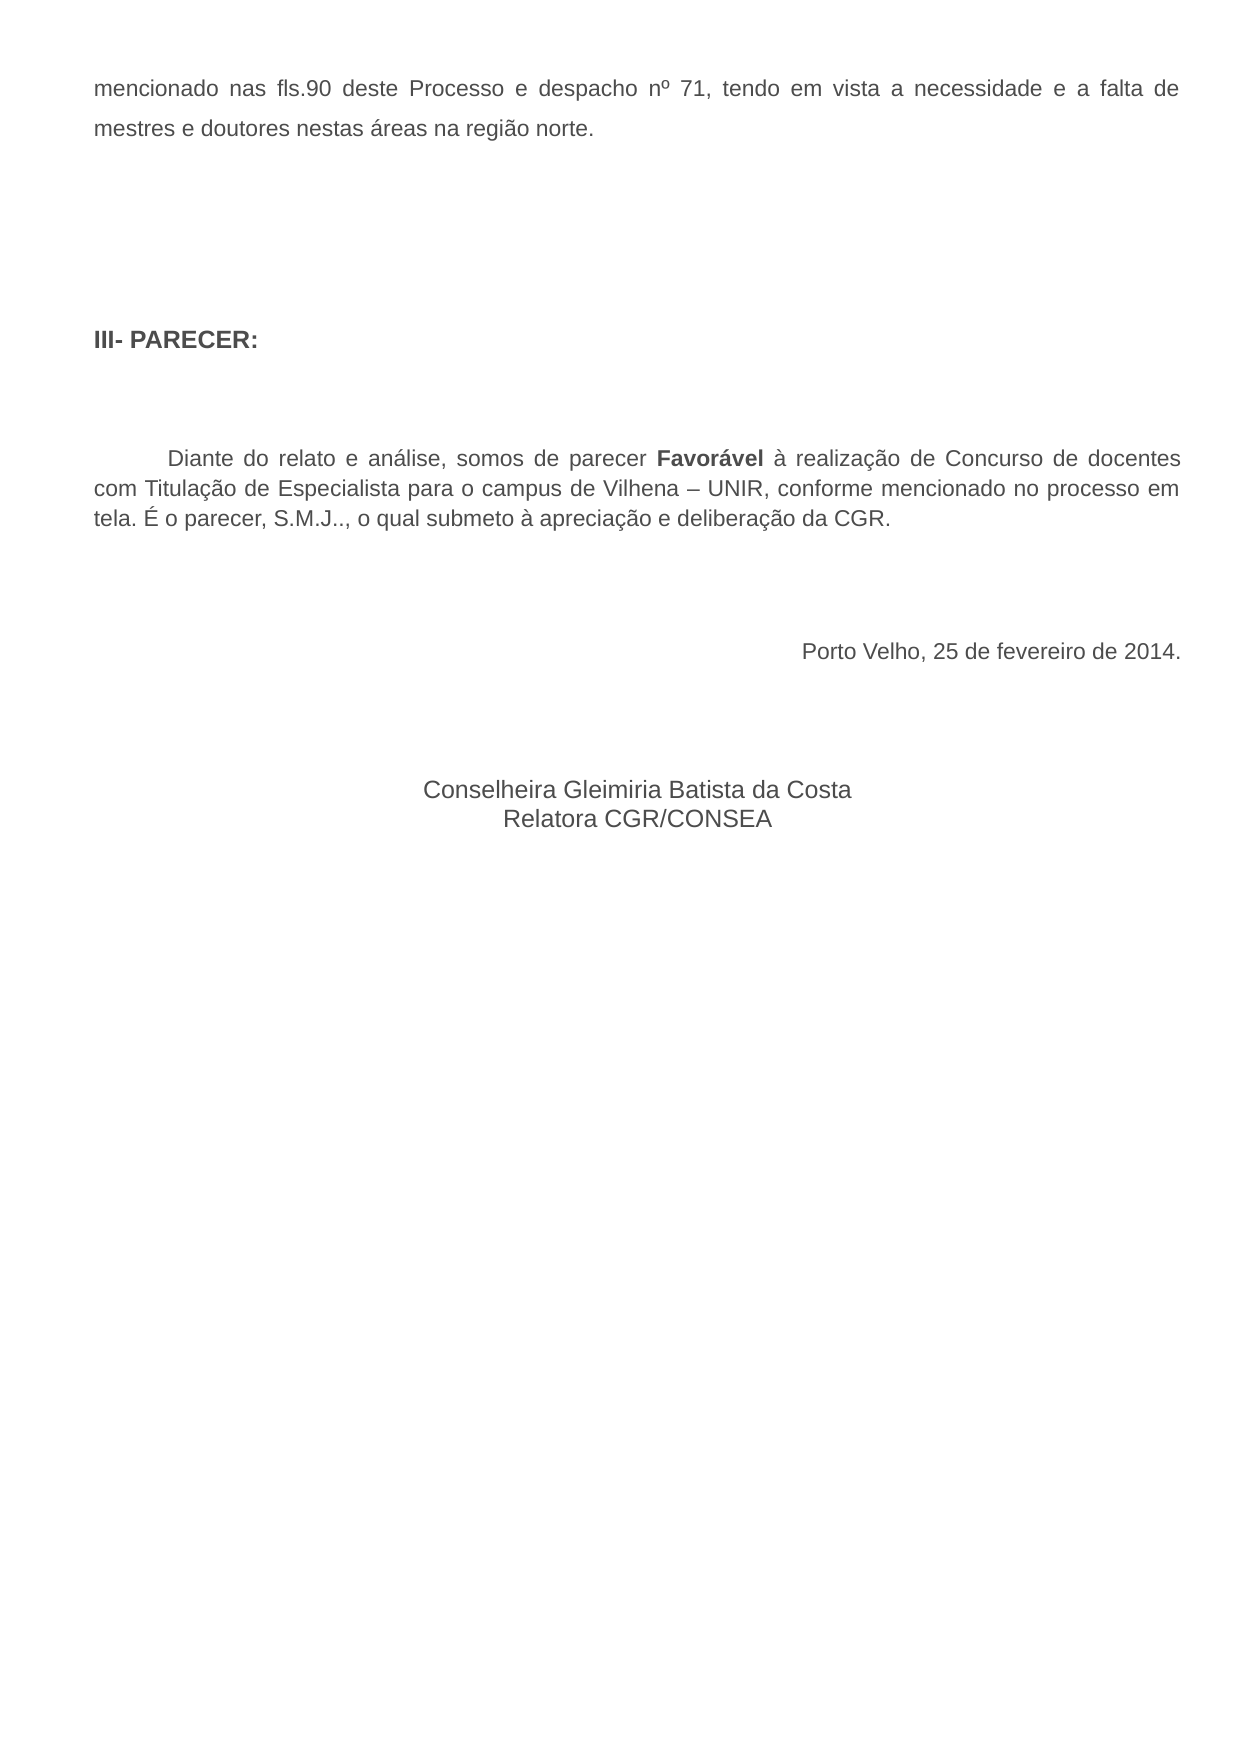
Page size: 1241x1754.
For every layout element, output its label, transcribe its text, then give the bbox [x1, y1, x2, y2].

text mencionado nas fls.90 deste Processo e despacho nº 71, tendo em vista a necessidade e a falta de mestres e doutores nestas áreas na região norte. [94, 75, 1181, 141]
text Diante do relato e análise, somos de parecer Favorável à realização de Concurso de docentes com Titulação de Especialista para o campus de Vilhena – UNIR, conforme mencionado no processo em tela. É o parecer, S.M.J.., o qual submeto à apreciação e deliberação da CGR. [94, 445, 1181, 532]
text III- PARECER: [94, 326, 1181, 354]
text Porto Velho, 25 de fevereiro de 2014. [94, 638, 1181, 664]
text Relatora CGR/CONSEA [94, 804, 1181, 832]
text Conselheira Gleimiria Batista da Costa [94, 775, 1181, 804]
